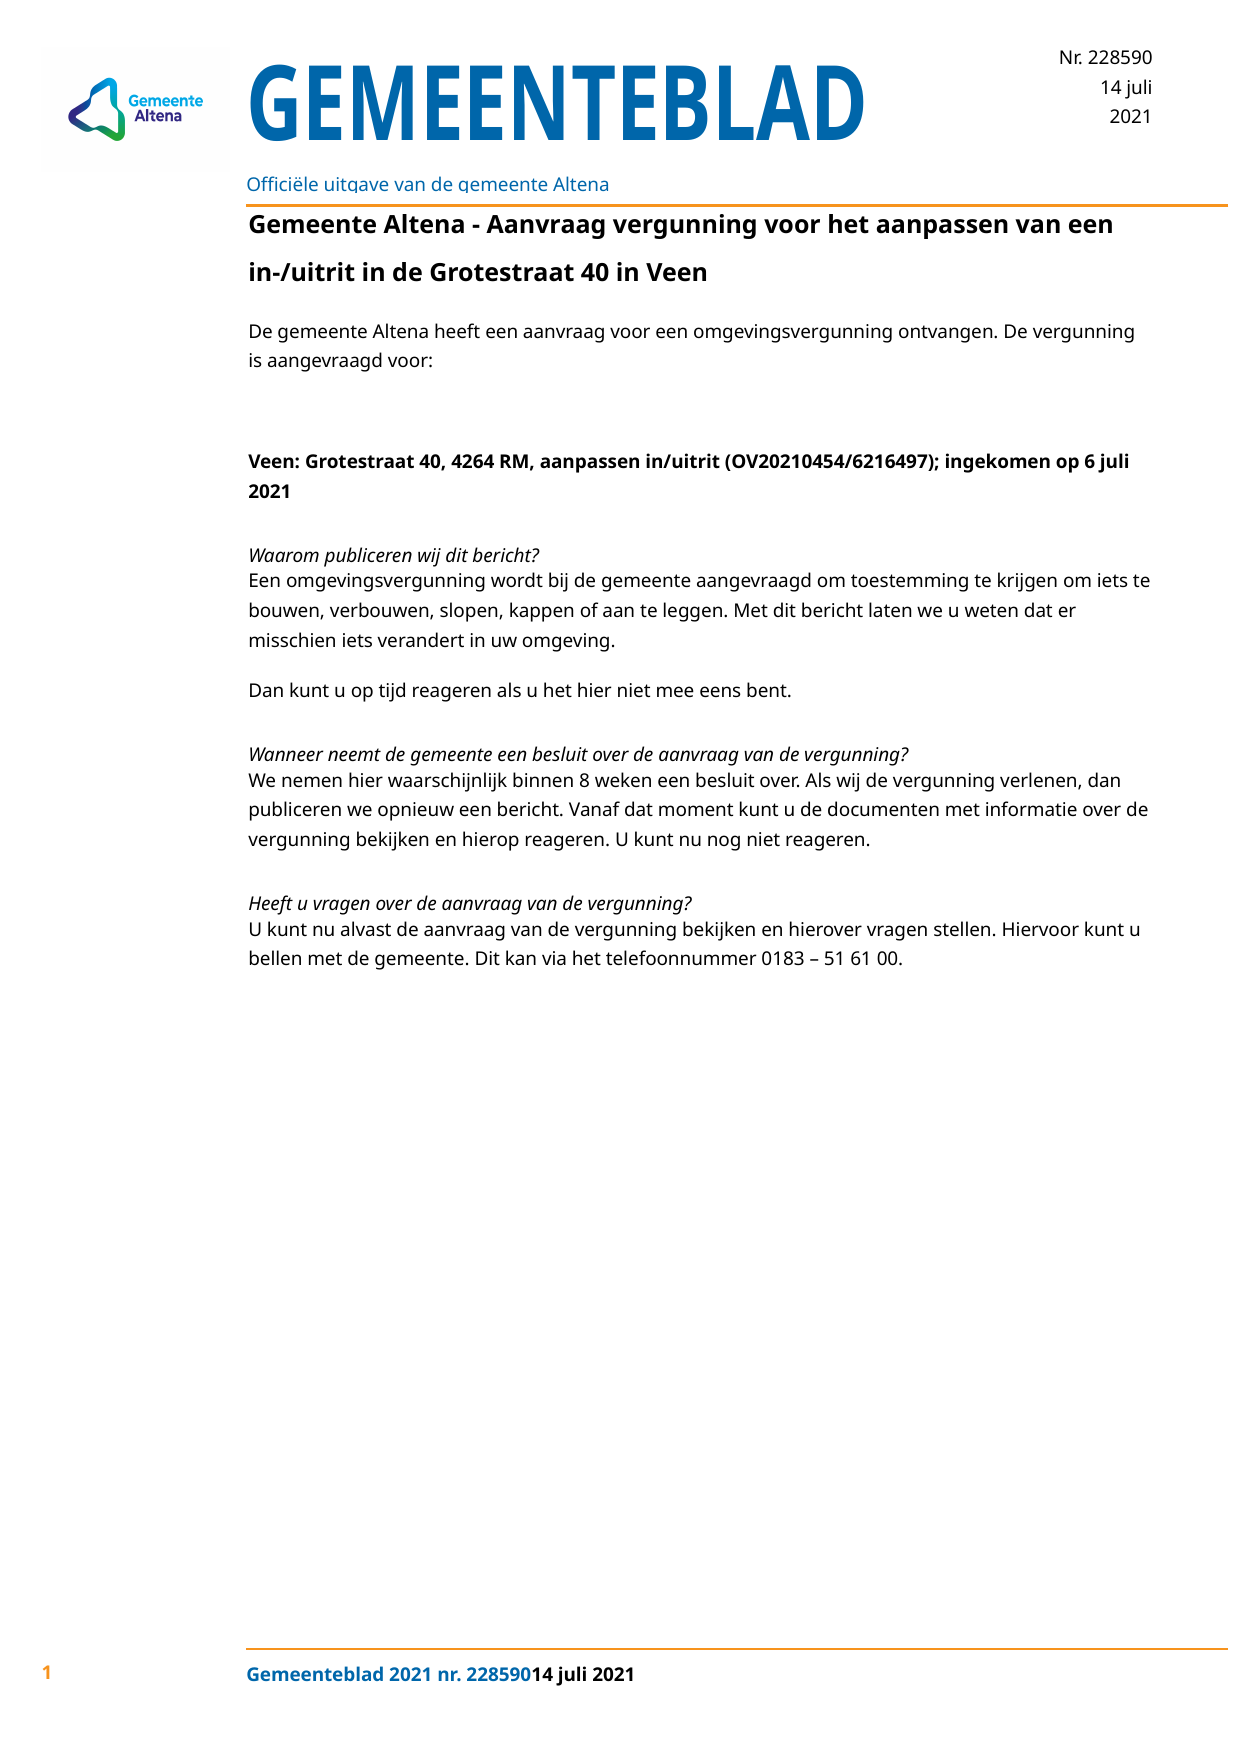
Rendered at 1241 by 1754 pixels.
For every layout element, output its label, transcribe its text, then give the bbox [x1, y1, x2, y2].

text U kunt nu alvast de aanvraag van de vergunning bekijken en hierover vragen stellen. Hiervoor kunt u bellen met de gemeente. Dit kan via het telefoonnummer 0183 – 51 61 00. [248, 916, 1152, 971]
picture [41, 47, 231, 172]
text We nemen hier waarschijnlijk binnen 8 weken een besluit over. Als wij de vergunning verlenen, dan publiceren we opnieuw een bericht. Vanaf dat moment kunt u de documenten met informatie over de vergunning bekijken en hierop reageren. U kunt nu nog niet reageren. [248, 767, 1152, 852]
text Een omgevingsvergunning wordt bij de gemeente aangevraagd om toestemming te krijgen om iets te bouwen, verbouwen, slopen, kappen of aan te leggen. Met dit bericht laten we u weten dat er misschien iets verandert in uw omgeving. [248, 568, 1152, 652]
text Wanneer neemt de gemeente een besluit over de aanvraag van de vergunning? [248, 741, 1152, 767]
text Waarom publiceren wij dit bericht? [248, 542, 1152, 568]
text Gemeente Altena - Aanvraag vergunning voor het aanpassen van een in-/uitrit in de Grotestraat 40 in Veen [248, 207, 1152, 288]
text De gemeente Altena heeft een aanvraag voor een omgevingsvergunning ontvangen. De vergunning is aangevraagd voor: [248, 318, 1152, 373]
text Veen: Grotestraat 40, 4264 RM, aanpassen in/uitrit (OV20210454/6216497); ingekomen op 6 juli 2021 [248, 448, 1152, 504]
text Heeft u vragen over de aanvraag van de vergunning? [248, 890, 1152, 916]
text Dan kunt u op tijd reageren als u het hier niet mee eens bent. [248, 677, 1152, 703]
